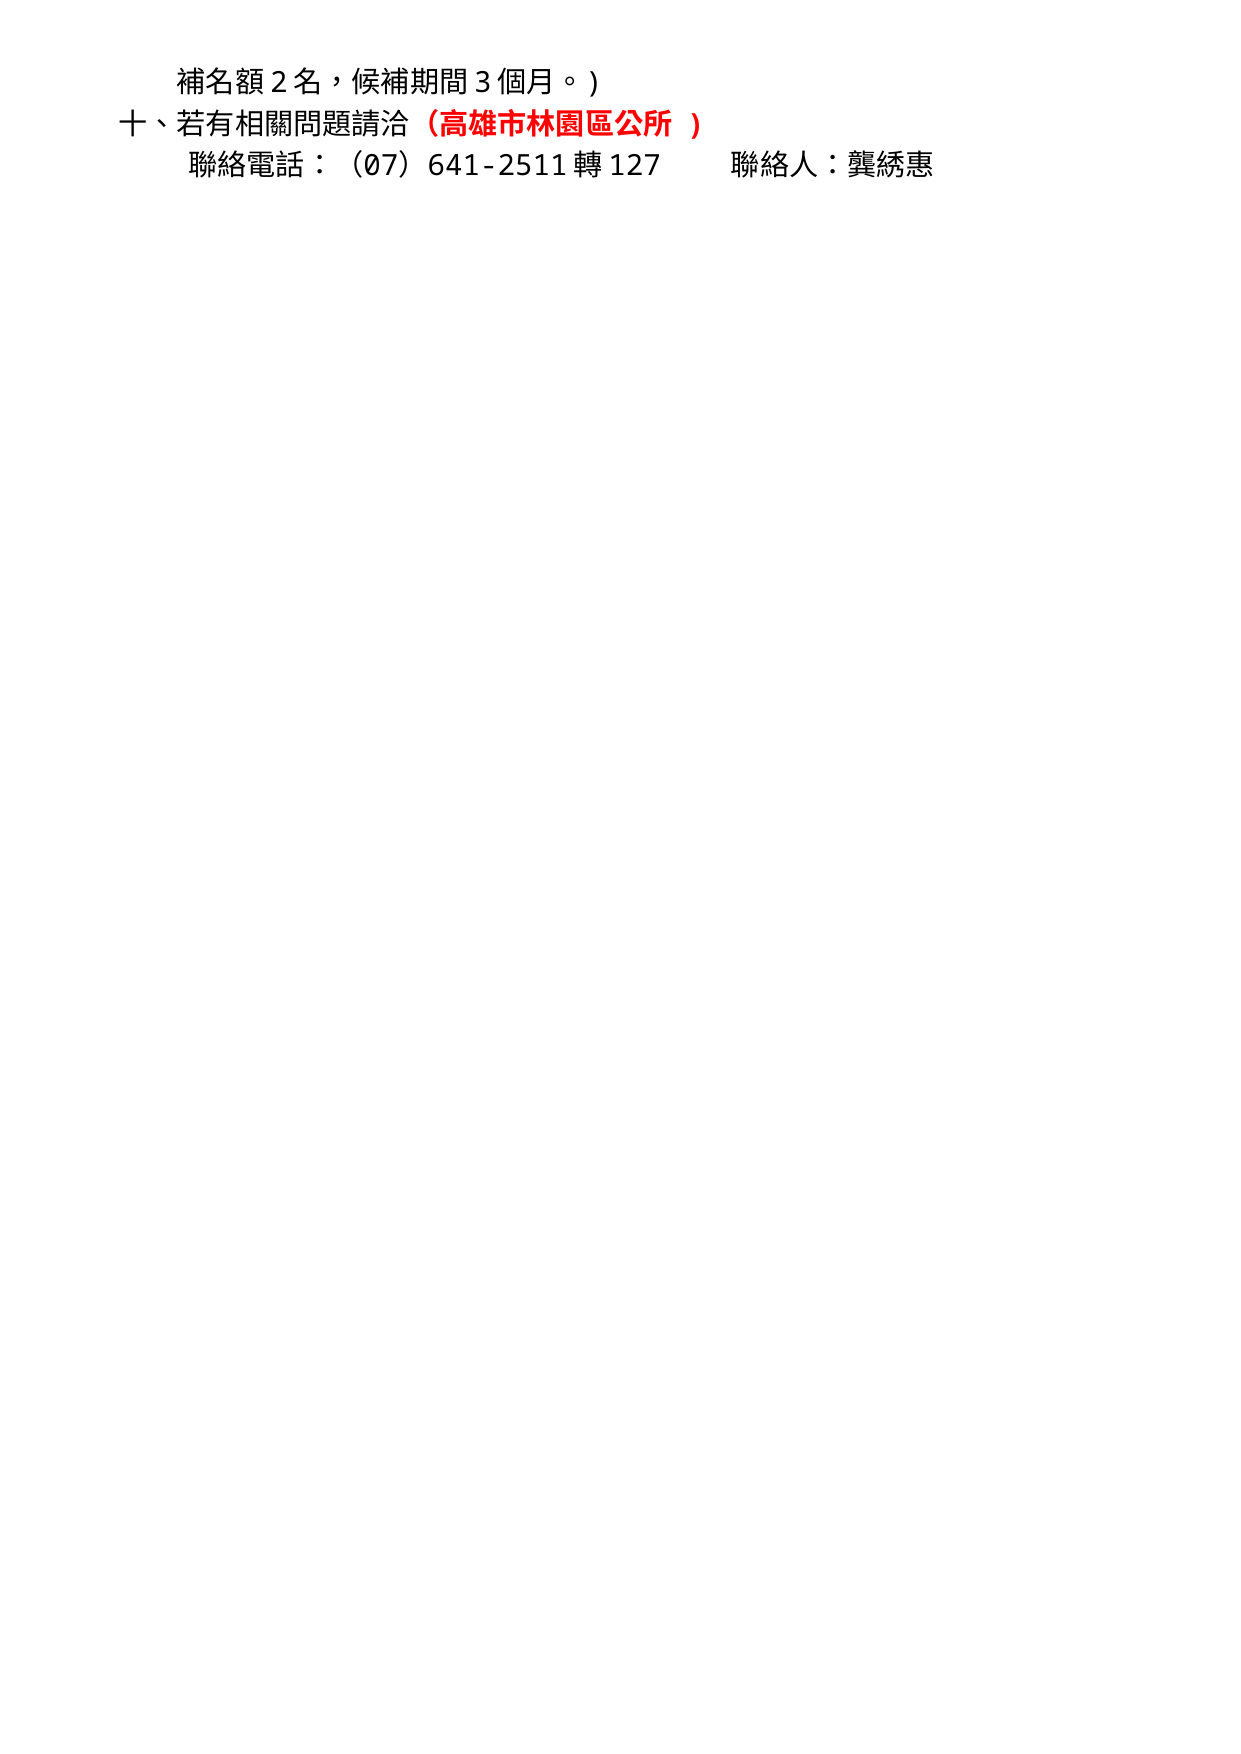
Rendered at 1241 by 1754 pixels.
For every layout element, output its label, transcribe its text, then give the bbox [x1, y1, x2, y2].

text 聯絡電話：（07）641-2511轉127 聯絡人：龔綉惠 [118, 142, 1122, 184]
text 十、若有相關問題請洽（高雄市林園區公所 ) [118, 101, 1122, 142]
text 補名額2名，候補期間3個月。) [118, 59, 1122, 101]
